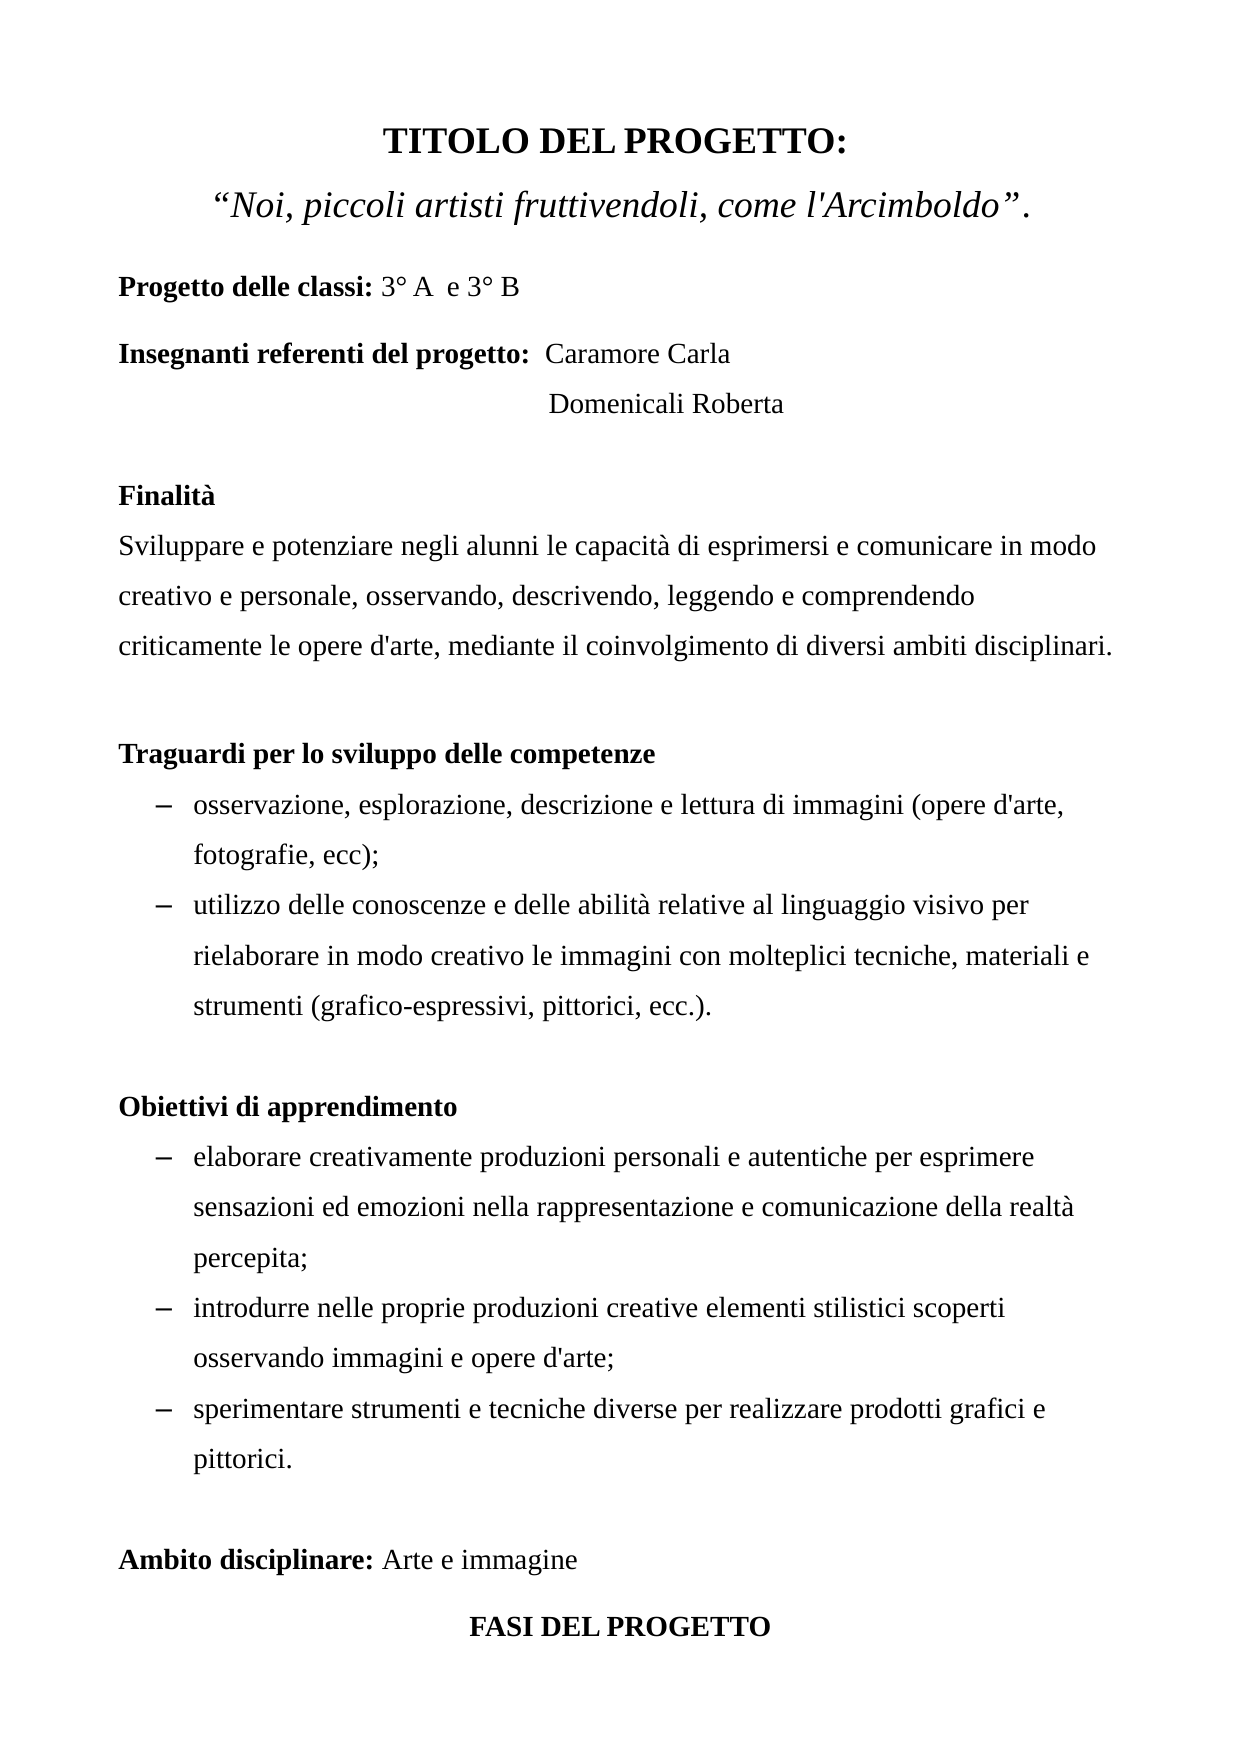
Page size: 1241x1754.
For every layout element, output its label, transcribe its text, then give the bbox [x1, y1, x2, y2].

text Finalità [118, 478, 1122, 511]
text “Noi, piccoli artisti fruttivendoli, come l'Arcimboldo”. [118, 183, 1122, 226]
text FASI DEL PROGETTO [118, 1609, 1122, 1643]
text Traguardi per lo sviluppo delle competenze [118, 736, 1122, 770]
list sperimentare strumenti e tecniche diverse per realizzare prodotti grafici e pittorici. [156, 1391, 1122, 1475]
list utilizzo delle conoscenze e delle abilità relative al linguaggio visivo per rielaborare in modo creativo le immagini con molteplici tecniche, materiali e strumenti (grafico-espressivi, pittorici, ecc.). [156, 887, 1122, 1022]
text TITOLO DEL PROGETTO: [118, 118, 1122, 161]
text Insegnanti referenti del progetto: Caramore Carla [118, 336, 1122, 370]
list elaborare creativamente produzioni personali e autentiche per esprimere sensazioni ed emozioni nella rappresentazione e comunicazione della realtà percepita; [156, 1139, 1122, 1273]
text Obiettivi di apprendimento [118, 1089, 1122, 1122]
list introdurre nelle proprie produzioni creative elementi stilistici scoperti osservando immagini e opere d'arte; [156, 1290, 1122, 1374]
text Sviluppare e potenziare negli alunni le capacità di esprimersi e comunicare in modo creativo e personale, osservando, descrivendo, leggendo e comprendendo criticamente le opere d'arte, mediante il coinvolgimento di diversi ambiti disciplinari. [118, 528, 1122, 662]
text Ambito disciplinare: Arte e immagine [118, 1542, 1122, 1576]
text Domenicali Roberta [118, 386, 1122, 420]
list osservazione, esplorazione, descrizione e lettura di immagini (opere d'arte, fotografie, ecc); [156, 787, 1122, 871]
text Progetto delle classi: 3° A e 3° B [118, 269, 1122, 303]
